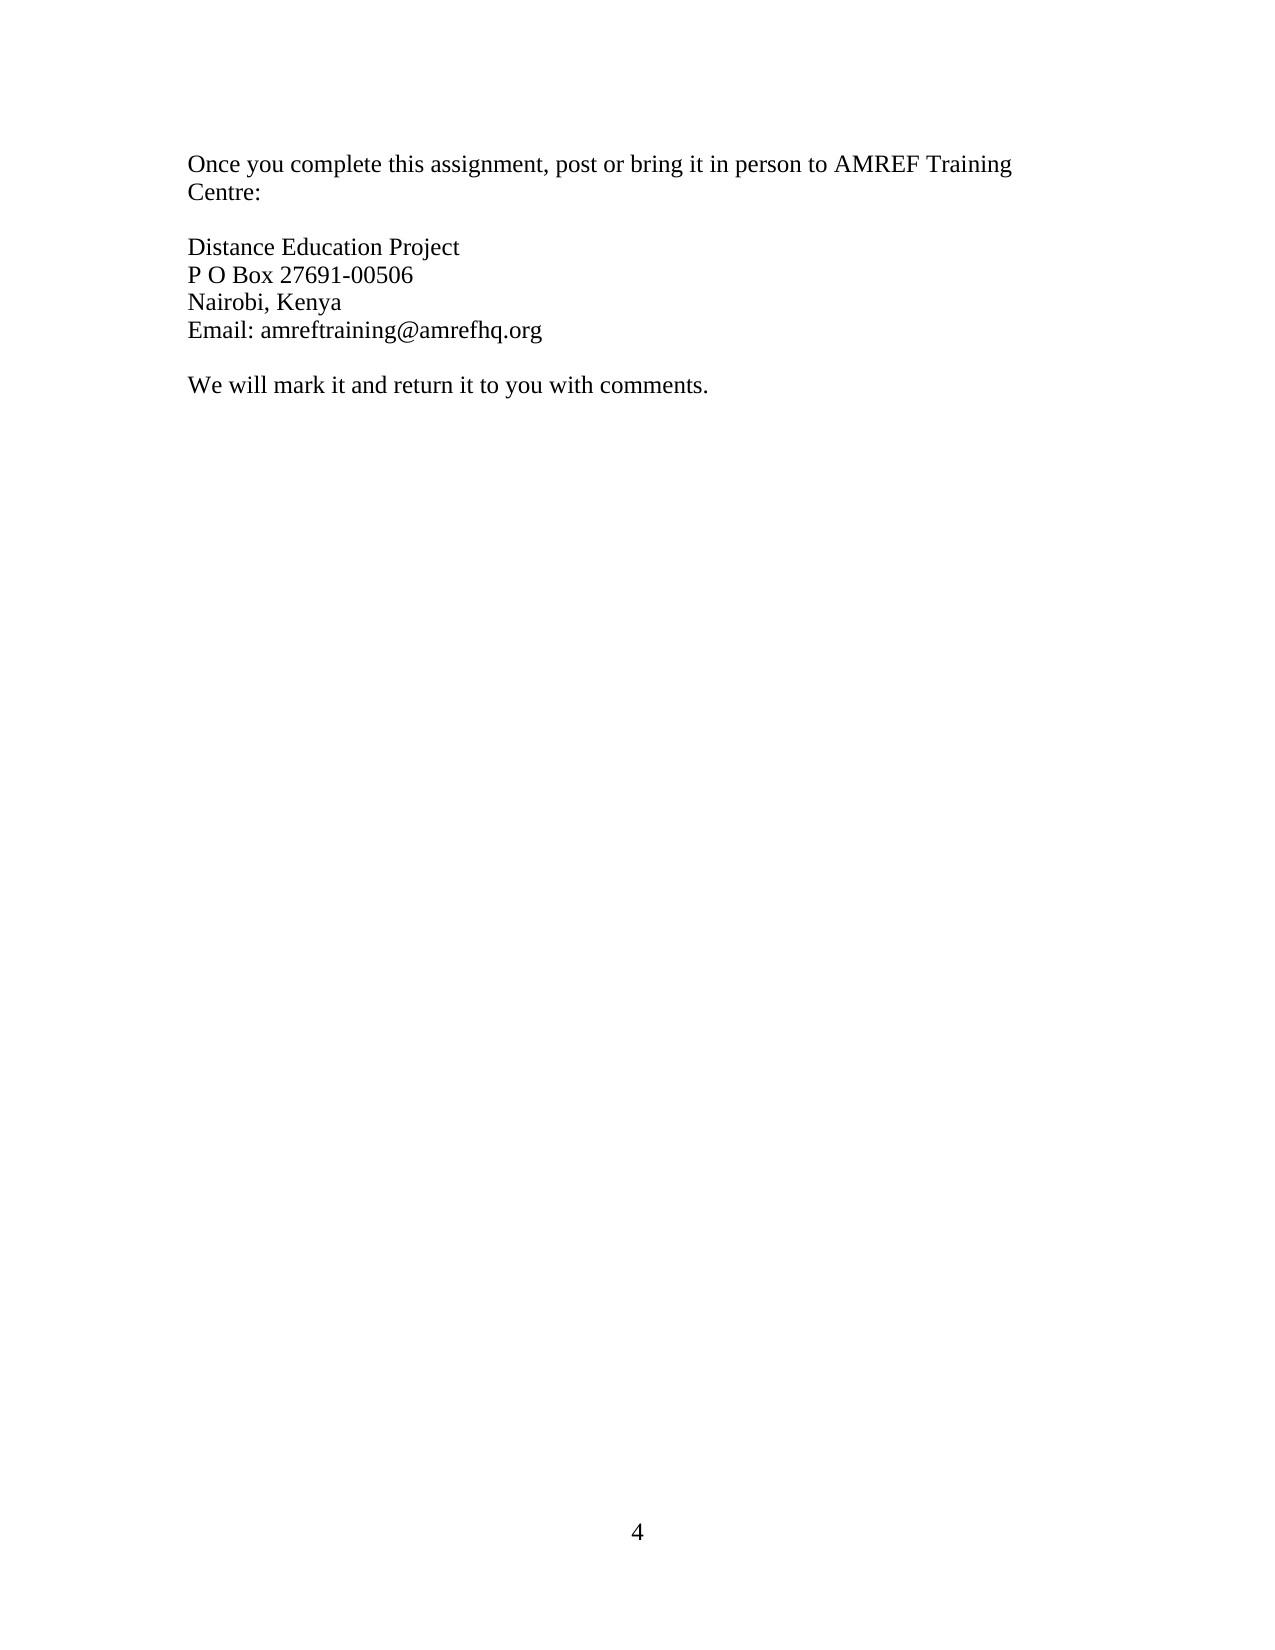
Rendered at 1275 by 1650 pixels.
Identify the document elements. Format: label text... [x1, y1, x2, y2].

text Distance Education Project [187, 233, 1087, 261]
text P O Box 27691-00506 [187, 261, 1087, 288]
text Once you complete this assignment, post or bring it in person to AMREF Training Centre: [187, 150, 1087, 205]
text Nairobi, Kenya [187, 288, 1087, 316]
text Email: amreftraining@amrefhq.org [187, 316, 1087, 344]
text We will mark it and return it to you with comments. [187, 372, 1087, 399]
